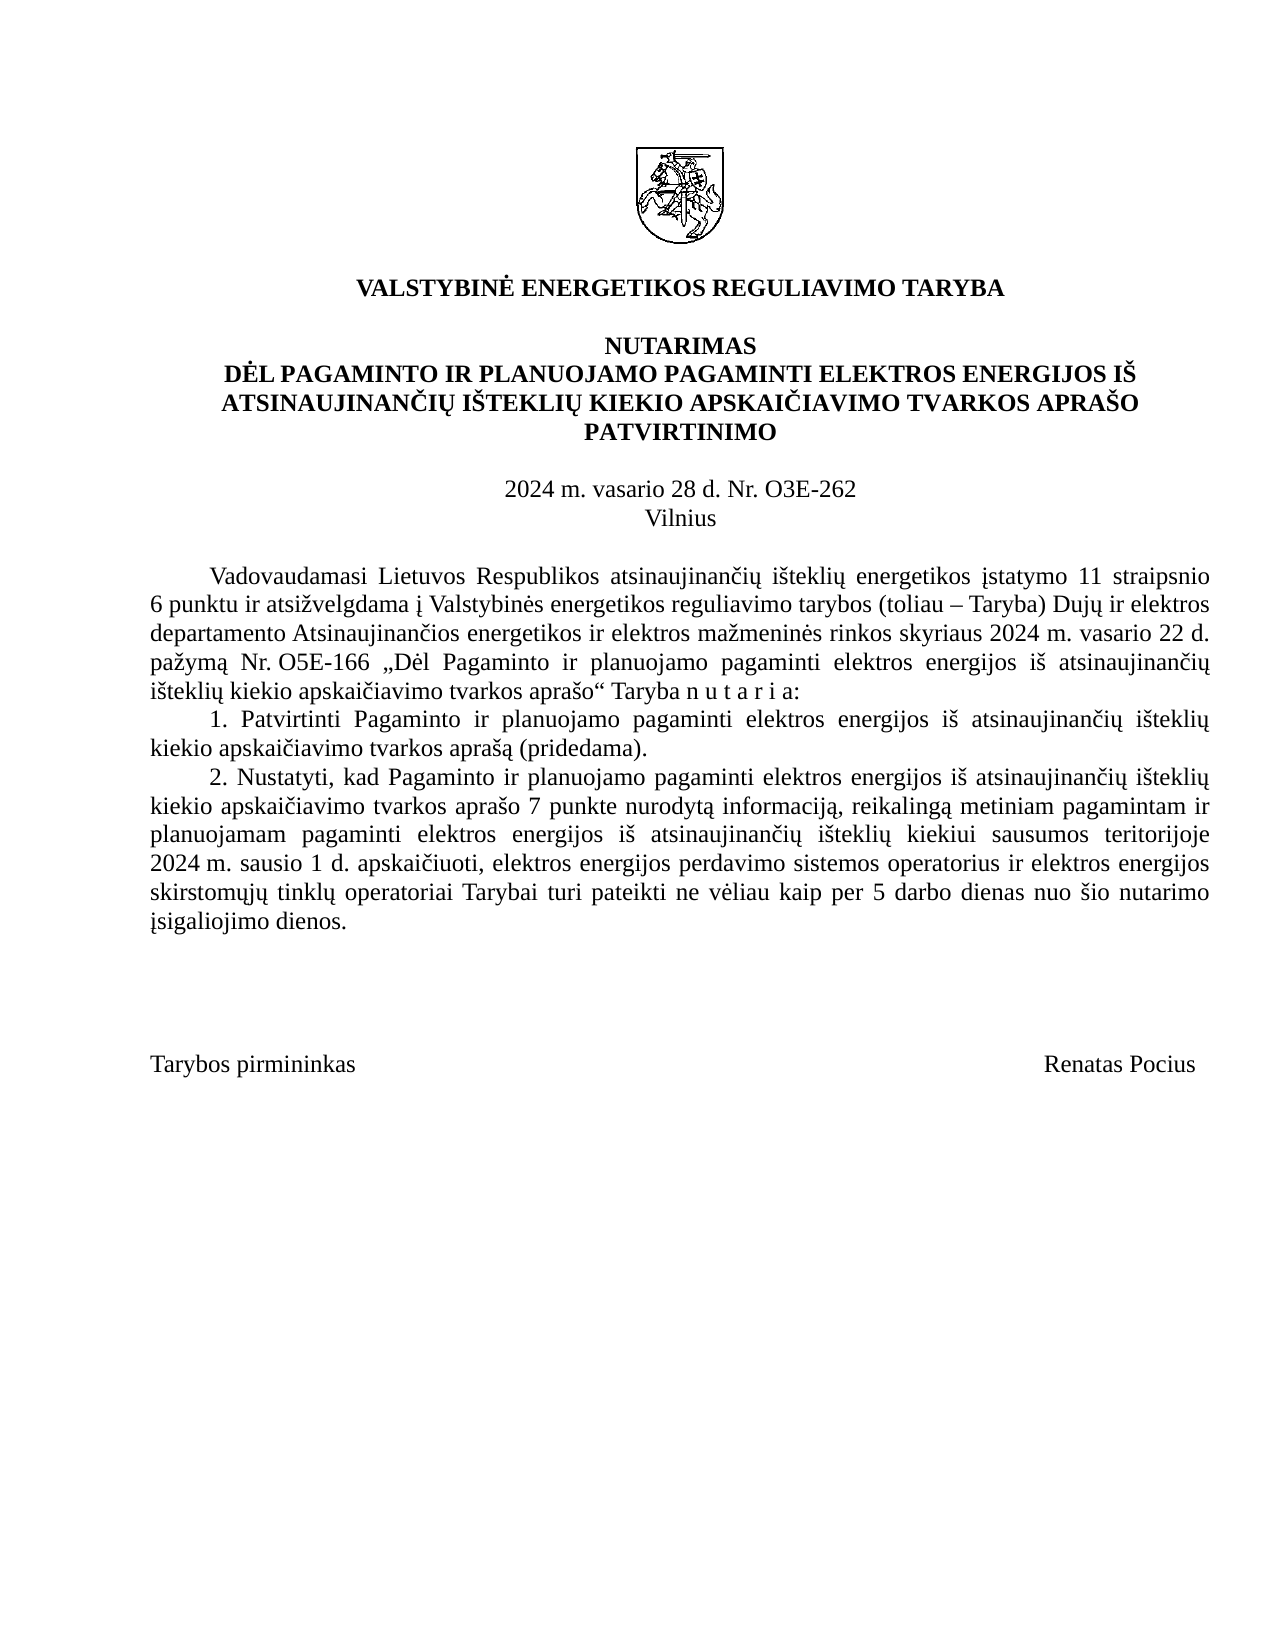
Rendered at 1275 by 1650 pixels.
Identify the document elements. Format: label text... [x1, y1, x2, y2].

text Vadovaudamasi Lietuvos Respublikos atsinaujinančių išteklių energetikos įstatymo 11 straipsnio 6 punktu ir atsižvelgdama į Valstybinės energetikos reguliavimo tarybos (toliau ‒ Taryba) Dujų ir elektros departamento Atsinaujinančios energetikos ir elektros mažmeninės rinkos skyriaus 2024 m. vasario 22 d. pažymą Nr. O5E-166 „Dėl Pagaminto ir planuojamo pagaminti elektros energijos iš atsinaujinančių išteklių kiekio apskaičiavimo tvarkos aprašo“ Taryba n u t a r i a: [150, 561, 1211, 704]
text DĖL PAGAMINTO IR PLANUOJAMO PAGAMINTI ELEKTROS ENERGIJOS IŠ ATSINAUJINANČIŲ IŠTEKLIŲ KIEKIO APSKAIČIAVIMO TVARKOS APRAŠO PATVIRTINIMO [150, 359, 1211, 446]
text 2024 m. vasario 28 d. Nr. O3E-262 [150, 474, 1211, 503]
text 2. Nustatyti, kad Pagaminto ir planuojamo pagaminti elektros energijos iš atsinaujinančių išteklių kiekio apskaičiavimo tvarkos aprašo 7 punkte nurodytą informaciją, reikalingą metiniam pagamintam ir planuojamam pagaminti elektros energijos iš atsinaujinančių išteklių kiekiui sausumos teritorijoje 2024 m. sausio 1 d. apskaičiuoti, elektros energijos perdavimo sistemos operatorius ir elektros energijos skirstomųjų tinklų operatoriai Tarybai turi pateikti ne vėliau kaip per 5 darbo dienas nuo šio nutarimo įsigaliojimo dienos. [150, 762, 1211, 934]
text Tarybos pirmininkas Renatas Pocius [150, 1049, 1211, 1078]
text 1. Patvirtinti Pagaminto ir planuojamo pagaminti elektros energijos iš atsinaujinančių išteklių kiekio apskaičiavimo tvarkos aprašą (pridedama). [150, 704, 1211, 762]
text VALSTYBINĖ ENERGETIKOS REGULIAVIMO TARYBA [150, 273, 1211, 302]
text NUTARIMAS [150, 331, 1211, 359]
text Vilnius [150, 503, 1211, 532]
